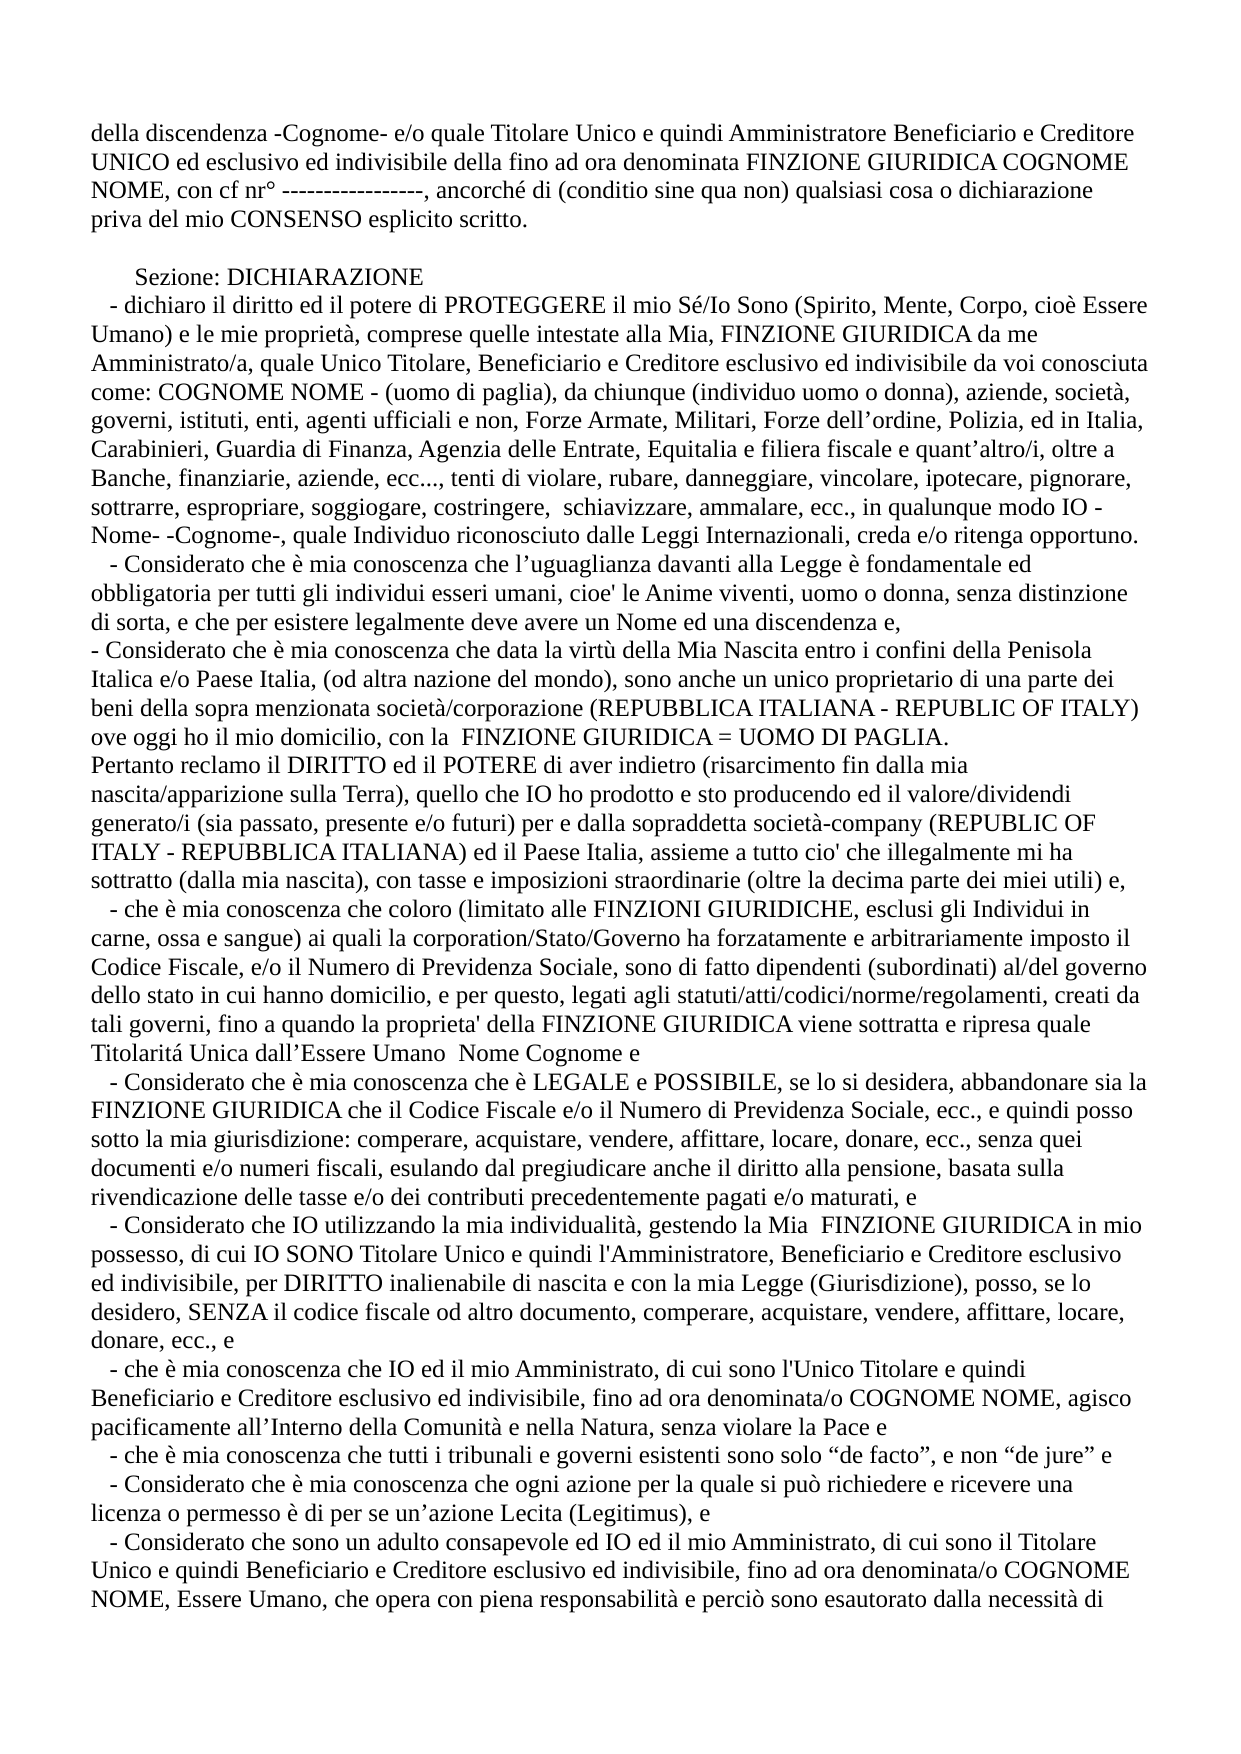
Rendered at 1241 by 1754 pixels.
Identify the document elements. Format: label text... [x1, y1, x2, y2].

text della discendenza -Cognome- e/o quale Titolare Unico e quindi Amministratore Beneficiario e Creditore UNICO ed esclusivo ed indivisibile della fino ad ora denominata FINZIONE GIURIDICA COGNOME NOME, con cf nr° -----------------, ancorché di (conditio sine qua non) qualsiasi cosa o dichiarazione priva del mio CONSENSO esplicito scritto. Sezione: DICHIARAZIONE - dichiaro il diritto ed il potere di PROTEGGERE il mio Sé/Io Sono (Spirito, Mente, Corpo, cioè Essere Umano) e le mie proprietà, comprese quelle intestate alla Mia, FINZIONE GIURIDICA da me Amministrato/a, quale Unico Titolare, Beneficiario e Creditore esclusivo ed indivisibile da voi conosciuta come: COGNOME NOME - (uomo di paglia), da chiunque (individuo uomo o donna), aziende, società, governi, istituti, enti, agenti ufficiali e non, Forze Armate, Militari, Forze dell’ordine, Polizia, ed in Italia, Carabinieri, Guardia di Finanza, Agenzia delle Entrate, Equitalia e filiera fiscale e quant’altro/i, oltre a Banche, finanziarie, aziende, ecc..., tenti di violare, rubare, danneggiare, vincolare, ipotecare, pignorare, sottrarre, espropriare, soggiogare, costringere, schiavizzare, ammalare, ecc., in qualunque modo IO -Nome- -Cognome-, quale Individuo riconosciuto dalle Leggi Internazionali, creda e/o ritenga opportuno. - Considerato che è mia conoscenza che l’uguaglianza davanti alla Legge è fondamentale ed obbligatoria per tutti gli individui esseri umani, cioe' le Anime viventi, uomo o donna, senza distinzione di sorta, e che per esistere legalmente deve avere un Nome ed una discendenza e, - Considerato che è mia conoscenza che data la virtù della Mia Nascita entro i confini della Penisola Italica e/o Paese Italia, (od altra nazione del mondo), sono anche un unico proprietario di una parte dei beni della sopra menzionata società/corporazione (REPUBBLICA ITALIANA - REPUBLIC OF ITALY) ove oggi ho il mio domicilio, con la FINZIONE GIURIDICA = UOMO DI PAGLIA. Pertanto reclamo il DIRITTO ed il POTERE di aver indietro (risarcimento fin dalla mia nascita/apparizione sulla Terra), quello che IO ho prodotto e sto producendo ed il valore/dividendi generato/i (sia passato, presente e/o futuri) per e dalla sopraddetta società-company (REPUBLIC OF ITALY - REPUBBLICA ITALIANA) ed il Paese Italia, assieme a tutto cio' che illegalmente mi ha sottratto (dalla mia nascita), con tasse e imposizioni straordinarie (oltre la decima parte dei miei utili) e, - che è mia conoscenza che coloro (limitato alle FINZIONI GIURIDICHE, esclusi gli Individui in carne, ossa e sangue) ai quali la corporation/Stato/Governo ha forzatamente e arbitrariamente imposto il Codice Fiscale, e/o il Numero di Previdenza Sociale, sono di fatto dipendenti (subordinati) al/del governo dello stato in cui hanno domicilio, e per questo, legati agli statuti/atti/codici/norme/regolamenti, creati da tali governi, fino a quando la proprieta' della FINZIONE GIURIDICA viene sottratta e ripresa quale Titolaritá Unica dall’Essere Umano Nome Cognome e - Considerato che è mia conoscenza che è LEGALE e POSSIBILE, se lo si desidera, abbandonare sia la FINZIONE GIURIDICA che il Codice Fiscale e/o il Numero di Previdenza Sociale, ecc., e quindi posso sotto la mia giurisdizione: comperare, acquistare, vendere, affittare, locare, donare, ecc., senza quei documenti e/o numeri fiscali, esulando dal pregiudicare anche il diritto alla pensione, basata sulla rivendicazione delle tasse e/o dei contributi precedentemente pagati e/o maturati, e - Considerato che IO utilizzando la mia individualità, gestendo la Mia FINZIONE GIURIDICA in mio possesso, di cui IO SONO Titolare Unico e quindi l'Amministratore, Beneficiario e Creditore esclusivo ed indivisibile, per DIRITTO inalienabile di nascita e con la mia Legge (Giurisdizione), posso, se lo desidero, SENZA il codice fiscale od altro documento, comperare, acquistare, vendere, affittare, locare, donare, ecc., e - che è mia conoscenza che IO ed il mio Amministrato, di cui sono l'Unico Titolare e quindi Beneficiario e Creditore esclusivo ed indivisibile, fino ad ora denominata/o COGNOME NOME, agisco pacificamente all’Interno della Comunità e nella Natura, senza violare la Pace e - che è mia conoscenza che tutti i tribunali e governi esistenti sono solo “de facto”, e non “de jure” e - Considerato che è mia conoscenza che ogni azione per la quale si può richiedere e ricevere una licenza o permesso è di per se un’azione Lecita (Legitimus), e - Considerato che sono un adulto consapevole ed IO ed il mio Amministrato, di cui sono il Titolare Unico e quindi Beneficiario e Creditore esclusivo ed indivisibile, fino ad ora denominata/o COGNOME NOME, Essere Umano, che opera con piena responsabilità e perciò sono esautorato dalla necessità di [91, 118, 1150, 1613]
